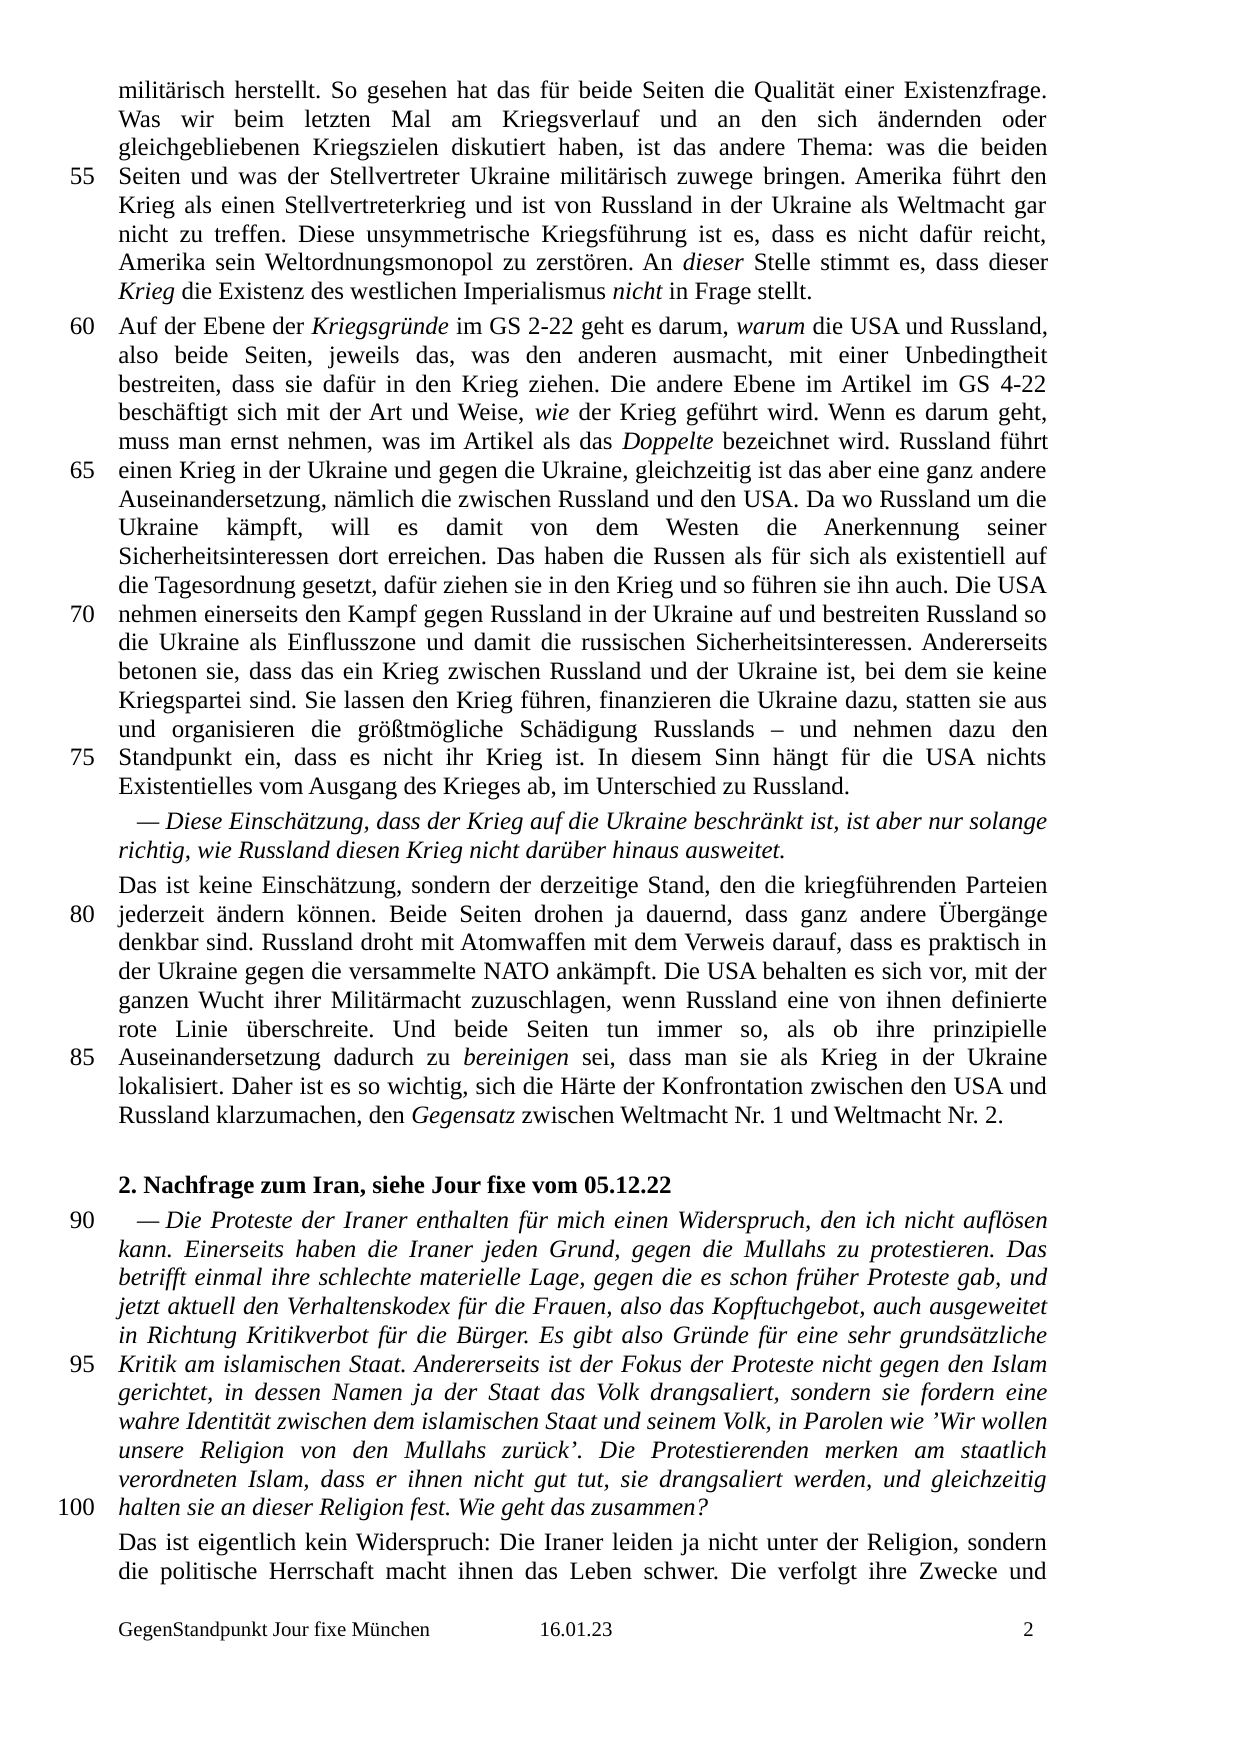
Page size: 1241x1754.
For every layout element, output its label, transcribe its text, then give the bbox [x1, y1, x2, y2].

text Auf der Ebene der Kriegsgründe im GS 2-22 geht es darum, warum die USA und Russland, also beide Seiten, jeweils das, was den anderen ausmacht, mit einer Unbedingtheit bestreiten, dass sie dafür in den Krieg ziehen. Die andere Ebene im Artikel im GS 4-22 beschäftigt sich mit der Art und Weise, wie der Krieg geführt wird. Wenn es darum geht, muss man ernst nehmen, was im Artikel als das Doppelte bezeichnet wird. Russland führt einen Krieg in der Ukraine und gegen die Ukraine, gleichzeitig ist das aber eine ganz andere Auseinandersetzung, nämlich die zwischen Russland und den USA. Da wo Russland um die Ukraine kämpft, will es damit von dem Westen die Anerkennung seiner Sicherheitsinteressen dort erreichen. Das haben die Russen als für sich als existentiell auf die Tagesordnung gesetzt, dafür ziehen sie in den Krieg und so führen sie ihn auch. Die USA nehmen einerseits den Kampf gegen Russland in der Ukraine auf und bestreiten Russland so die Ukraine als Einflusszone und damit die russischen Sicherheitsinteressen. Andererseits betonen sie, dass das ein Krieg zwischen Russland und der Ukraine ist, bei dem sie keine Kriegspartei sind. Sie lassen den Krieg führen, finanzieren die Ukraine dazu, statten sie aus und organisieren die größtmögliche Schädigung Russlands – und nehmen dazu den Standpunkt ein, dass es nicht ihr Krieg ist. In diesem Sinn hängt für die USA nichts Existentielles vom Ausgang des Krieges ab, im Unterschied zu Russland. [118, 311, 1048, 800]
text — Die Proteste der Iraner enthalten für mich einen Widerspruch, den ich nicht auflösen kann. Einerseits haben die Iraner jeden Grund, gegen die Mullahs zu protestieren. Das betrifft einmal ihre schlechte materielle Lage, gegen die es schon früher Proteste gab, und jetzt aktuell den Verhaltenskodex für die Frauen, also das Kopftuchgebot, auch ausgeweitet in Richtung Kritikverbot für die Bürger. Es gibt also Gründe für eine sehr grundsätzliche Kritik am islamischen Staat. Andererseits ist der Fokus der Proteste nicht gegen den Islam gerichtet, in dessen Namen ja der Staat das Volk drangsaliert, sondern sie fordern eine wahre Identität zwischen dem islamischen Staat und seinem Volk, in Parolen wie ’Wir wollen unsere Religion von den Mullahs zurück’. Die Protestierenden merken am staatlich verordneten Islam, dass er ihnen nicht gut tut, sie drangsaliert werden, und gleichzeitig halten sie an dieser Religion fest. Wie geht das zusammen? [118, 1205, 1048, 1521]
text Das ist keine Einschätzung, sondern der derzeitige Stand, den die kriegführenden Parteien jederzeit ändern können. Beide Seiten drohen ja dauernd, dass ganz andere Übergänge denkbar sind. Russland droht mit Atomwaffen mit dem Verweis darauf, dass es praktisch in der Ukraine gegen die versammelte NATO ankämpft. Die USA behalten es sich vor, mit der ganzen Wucht ihrer Militärmacht zuzuschlagen, wenn Russland eine von ihnen definierte rote Linie überschreite. Und beide Seiten tun immer so, als ob ihre prinzipielle Auseinandersetzung dadurch zu bereinigen sei, dass man sie als Krieg in der Ukraine lokalisiert. Daher ist es so wichtig, sich die Härte der Konfrontation zwischen den USA und Russland klarzumachen, den Gegensatz zwischen Weltmacht Nr. 1 und Weltmacht Nr. 2. [118, 870, 1048, 1129]
text Das ist eigentlich kein Widerspruch: Die Iraner leiden ja nicht unter der Religion, sondern die politische Herrschaft macht ihnen das Leben schwer. Die verfolgt ihre Zwecke und [118, 1527, 1048, 1585]
text — Diese Einschätzung, dass der Krieg auf die Ukraine beschränkt ist, ist aber nur solange richtig, wie Russland diesen Krieg nicht darüber hinaus ausweitet. [118, 806, 1048, 864]
text 2. Nachfrage zum Iran, siehe Jour fixe vom 05.12.22 [118, 1170, 1048, 1199]
text militärisch herstellt. So gesehen hat das für beide Seiten die Qualität einer Existenzfrage. Was wir beim letzten Mal am Kriegsverlauf und an den sich ändernden oder gleichgebliebenen Kriegszielen diskutiert haben, ist das andere Thema: was die beiden Seiten und was der Stellvertreter Ukraine militärisch zuwege bringen. Amerika führt den Krieg als einen Stellvertreterkrieg und ist von Russland in der Ukraine als Weltmacht gar nicht zu treffen. Diese unsymmetrische Kriegsführung ist es, dass es nicht dafür reicht, Amerika sein Weltordnungsmonopol zu zerstören. An dieser Stelle stimmt es, dass dieser Krieg die Existenz des westlichen Imperialismus nicht in Frage stellt. [118, 75, 1048, 305]
